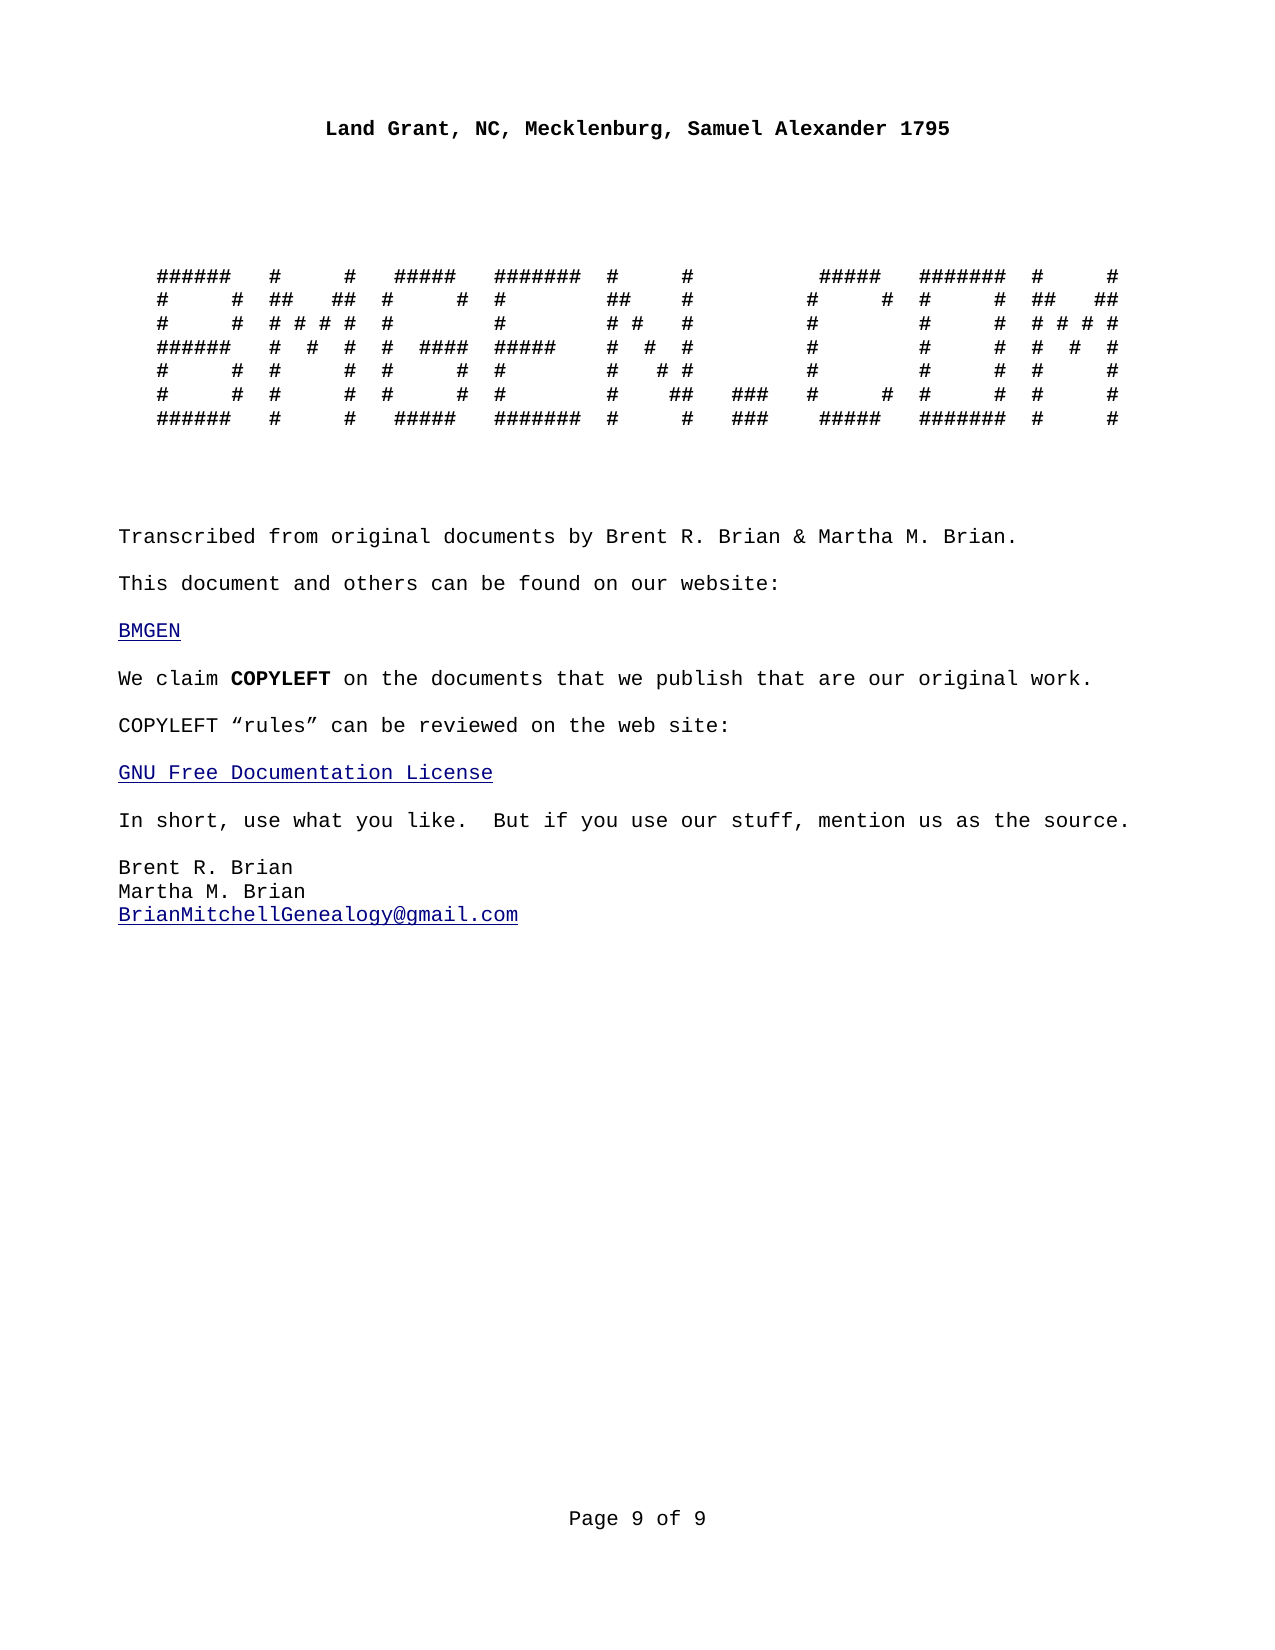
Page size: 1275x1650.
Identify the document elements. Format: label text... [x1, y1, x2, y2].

text ###### # # # # #### ##### # # # # # # # # # [118, 337, 1157, 360]
text # # # # # # # # # # # # # # # [118, 360, 1157, 384]
text BMGEN [118, 621, 1157, 644]
text This document and others can be found on our website: [118, 573, 1157, 597]
text We claim COPYLEFT on the documents that we publish that are our original work. [118, 668, 1157, 691]
text ###### # # ##### ####### # # ### ##### ####### # # [118, 408, 1157, 431]
text # # # # # # # # # # # # # # # # # # [118, 313, 1157, 337]
text COPYLEFT “rules” can be reviewed on the web site: [118, 715, 1157, 739]
text BrianMitchellGenealogy@gmail.com [118, 904, 1157, 928]
text Brent R. Brian [118, 857, 1157, 881]
text GNU Free Documentation License [118, 762, 1157, 786]
text # # ## ## # # # ## # # # # # ## ## [118, 289, 1157, 313]
text In short, use what you like. But if you use our stuff, mention us as the source. [118, 810, 1157, 833]
text # # # # # # # # ## ### # # # # # # [118, 384, 1157, 408]
text Transcribed from original documents by Brent R. Brian & Martha M. Brian. [118, 526, 1157, 549]
text ###### # # ##### ####### # # ##### ####### # # [118, 266, 1157, 289]
text Martha M. Brian [118, 881, 1157, 904]
